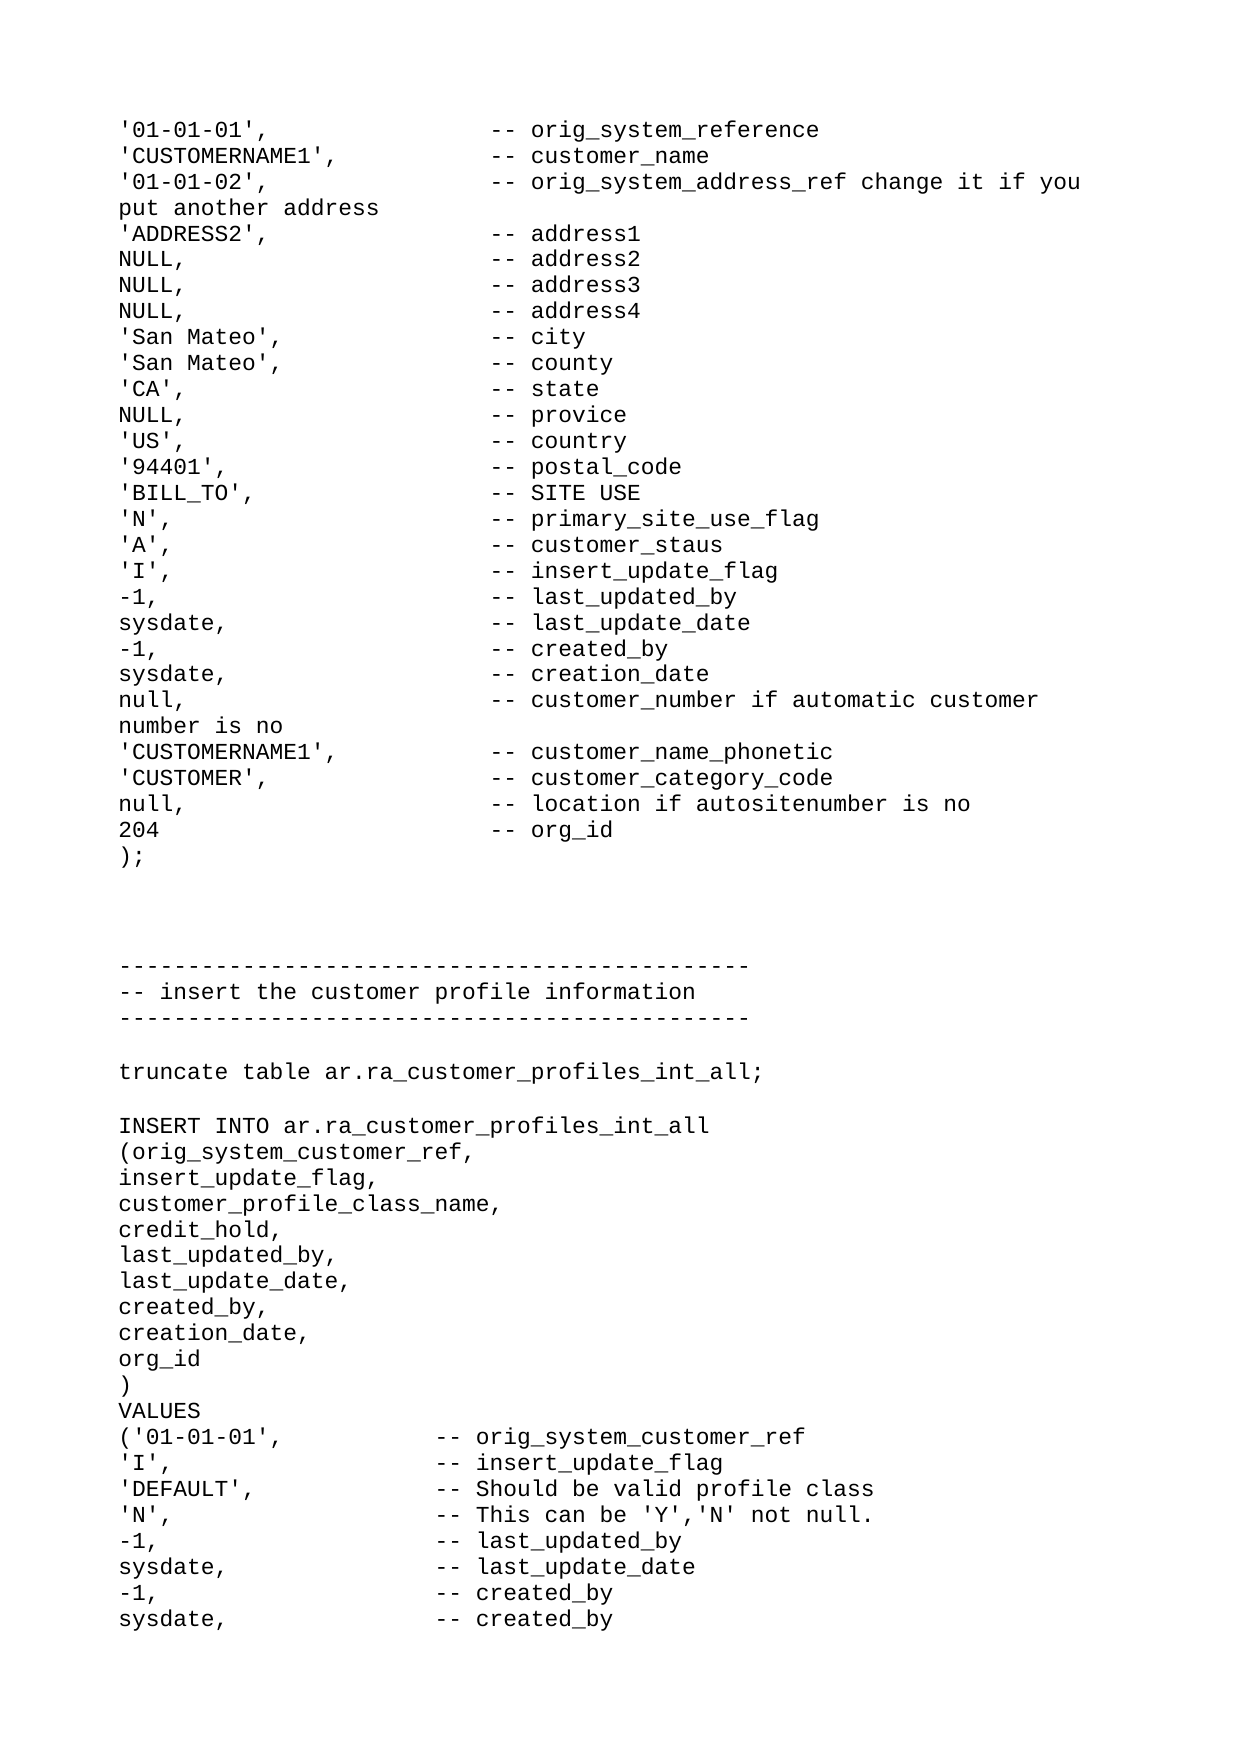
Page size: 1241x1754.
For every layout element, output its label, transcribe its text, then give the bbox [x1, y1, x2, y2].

text 'US', -- country [118, 429, 1122, 455]
text VALUES [118, 1399, 1122, 1425]
text -1, -- last_updated_by [118, 585, 1122, 611]
text sysdate, -- last_update_date [118, 1555, 1122, 1581]
text '01-01-02', -- orig_system_address_ref change it if you put another address [118, 170, 1122, 222]
text NULL, -- address2 [118, 248, 1122, 274]
text sysdate, -- creation_date [118, 663, 1122, 689]
text created_by, [118, 1296, 1122, 1322]
text 'CUSTOMER', -- customer_category_code [118, 767, 1122, 792]
text NULL, -- address3 [118, 274, 1122, 300]
text 'BILL_TO', -- SITE USE [118, 481, 1122, 507]
text (orig_system_customer_ref, [118, 1140, 1122, 1166]
text ) [118, 1373, 1122, 1399]
text 'A', -- customer_staus [118, 533, 1122, 559]
text 'ADDRESS2', -- address1 [118, 222, 1122, 248]
text 204 -- org_id [118, 818, 1122, 844]
text null, -- location if autositenumber is no [118, 792, 1122, 818]
text 'N', -- primary_site_use_flag [118, 507, 1122, 533]
text -1, -- created_by [118, 637, 1122, 663]
text sysdate, -- created_by [118, 1607, 1122, 1633]
text 'CA', -- state [118, 377, 1122, 403]
text insert_update_flag, [118, 1166, 1122, 1192]
text ('01-01-01', -- orig_system_customer_ref [118, 1425, 1122, 1451]
text '94401', -- postal_code [118, 455, 1122, 481]
text INSERT INTO ar.ra_customer_profiles_int_all [118, 1114, 1122, 1140]
text 'CUSTOMERNAME1', -- customer_name [118, 144, 1122, 170]
text 'DEFAULT', -- Should be valid profile class [118, 1477, 1122, 1503]
text ---------------------------------------------- [118, 1006, 1122, 1032]
text ---------------------------------------------- [118, 954, 1122, 980]
text last_update_date, [118, 1270, 1122, 1296]
text NULL, -- address4 [118, 300, 1122, 326]
text ); [118, 844, 1122, 870]
text 'I', -- insert_update_flag [118, 559, 1122, 585]
text 'N', -- This can be 'Y','N' not null. [118, 1503, 1122, 1529]
text NULL, -- provice [118, 403, 1122, 429]
text last_updated_by, [118, 1244, 1122, 1270]
text creation_date, [118, 1322, 1122, 1348]
text sysdate, -- last_update_date [118, 611, 1122, 637]
text 'CUSTOMERNAME1', -- customer_name_phonetic [118, 741, 1122, 767]
text 'I', -- insert_update_flag [118, 1451, 1122, 1477]
text -1, -- created_by [118, 1581, 1122, 1607]
text 'San Mateo', -- county [118, 352, 1122, 377]
text truncate table ar.ra_customer_profiles_int_all; [118, 1060, 1122, 1086]
text -1, -- last_updated_by [118, 1529, 1122, 1555]
text -- insert the customer profile information [118, 980, 1122, 1006]
text credit_hold, [118, 1218, 1122, 1244]
text '01-01-01', -- orig_system_reference [118, 118, 1122, 144]
text null, -- customer_number if automatic customer number is no [118, 689, 1122, 741]
text customer_profile_class_name, [118, 1192, 1122, 1218]
text org_id [118, 1348, 1122, 1373]
text 'San Mateo', -- city [118, 326, 1122, 352]
